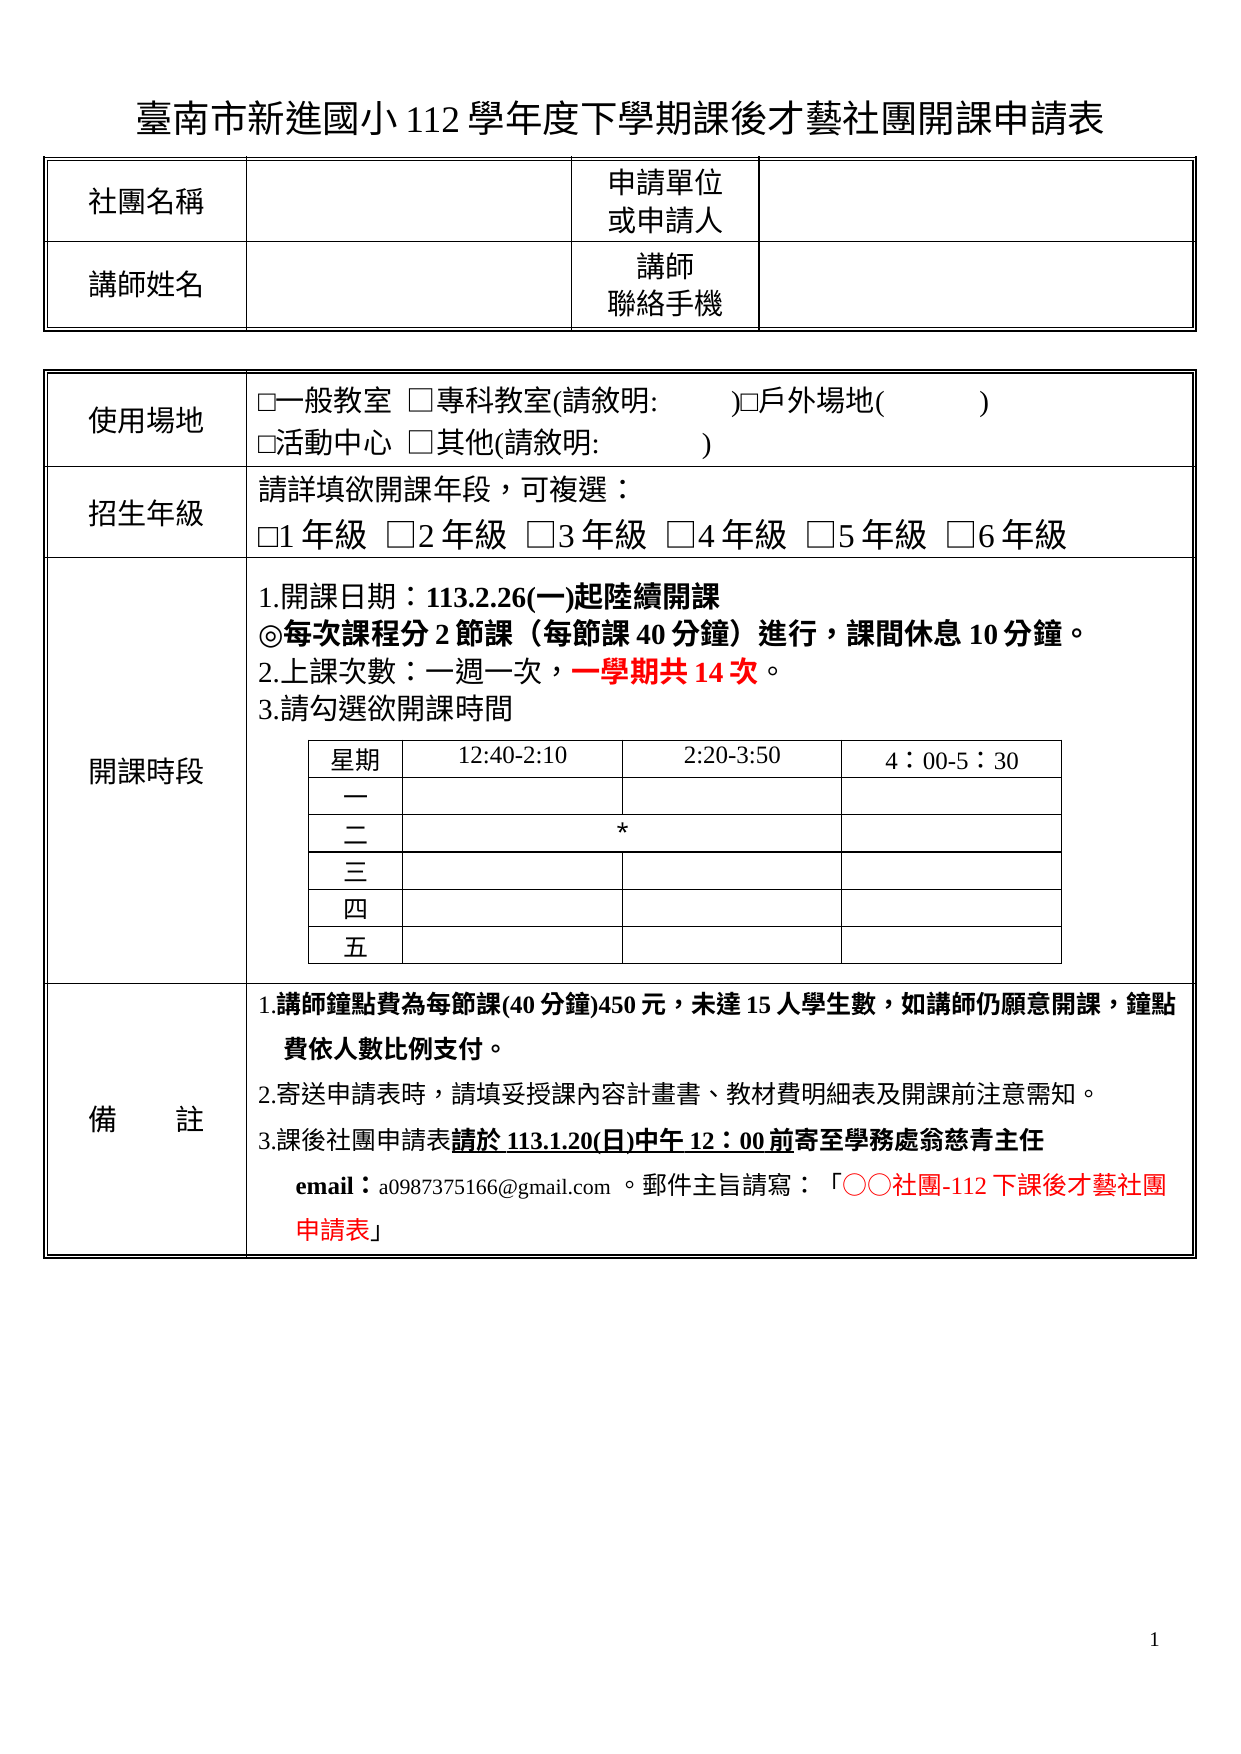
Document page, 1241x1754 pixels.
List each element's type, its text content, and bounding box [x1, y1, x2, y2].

table_cell [842, 778, 1061, 814]
table_cell * [403, 815, 841, 851]
table_header 星期 [309, 741, 402, 777]
table_cell [842, 853, 1061, 889]
table_cell [403, 853, 622, 889]
table_cell 請詳填欲開課年段，可複選： □1年級 □2年級 □3年級 □4年級 □5年級 □6年級 [247, 467, 1192, 557]
table_cell [623, 927, 841, 963]
table_cell 1.講師鐘點費為每節課(40分鐘)450元，未達15人學生數，如講師仍願意開課，鐘點費依人數比例支付。 2.寄送申請表時，請填妥授課內容計畫書、教材費明細表及開課前注意需知。 3.課後社團申請表請於113.1.20(日)中午12：00前寄至學務處翁慈青主任 email：a0987375166@gmail.com 。郵件主旨請寫：「○○社團-112下課後才藝社團申請表」 [247, 984, 1192, 1254]
table_cell 1.開課日期：113.2.26(一)起陸續開課 ◎每次課程分2節課（每節課40分鐘）進行，課間休息10分鐘。 2.上課次數：一週一次，一學期共14次。 3.請勾選欲開課時間 [247, 558, 1192, 983]
table_cell 四 [309, 890, 402, 926]
table_header 使用場地 [48, 374, 246, 466]
table_cell 三 [309, 853, 402, 889]
table_cell [842, 815, 1061, 851]
table_cell 二 [309, 815, 402, 851]
table_header 12:40-2:10 [403, 741, 622, 777]
table_header 申請單位 或申請人 [572, 161, 758, 241]
table_cell [247, 242, 571, 327]
table_cell 開課時段 [48, 558, 246, 983]
table_cell 講師姓名 [48, 242, 246, 327]
table_cell [403, 778, 622, 814]
table_cell 招生年級 [48, 467, 246, 557]
table_cell 五 [309, 927, 402, 963]
table_cell 備 註 [48, 984, 246, 1254]
table_cell [403, 927, 622, 963]
table_header [247, 161, 571, 241]
table_header 4：00-5：30 [842, 741, 1061, 777]
table_cell [623, 853, 841, 889]
table_header □一般教室 □專科教室(請敘明: )□戶外場地( ) □活動中心 □其他(請敘明: ) [247, 374, 1192, 466]
table_cell [623, 890, 841, 926]
table_header [760, 161, 1192, 241]
text 臺南市新進國小112學年度下學期課後才藝社團開課申請表 [89, 89, 1152, 143]
table_cell [842, 890, 1061, 926]
table_header 2:20-3:50 [623, 741, 841, 777]
table_cell [760, 242, 1192, 327]
table_cell [842, 927, 1061, 963]
table_cell 講師 聯絡手機 [572, 242, 758, 327]
table_cell [623, 778, 841, 814]
table_cell 一 [309, 778, 402, 814]
table_header 社團名稱 [48, 161, 246, 241]
table_cell [403, 890, 622, 926]
